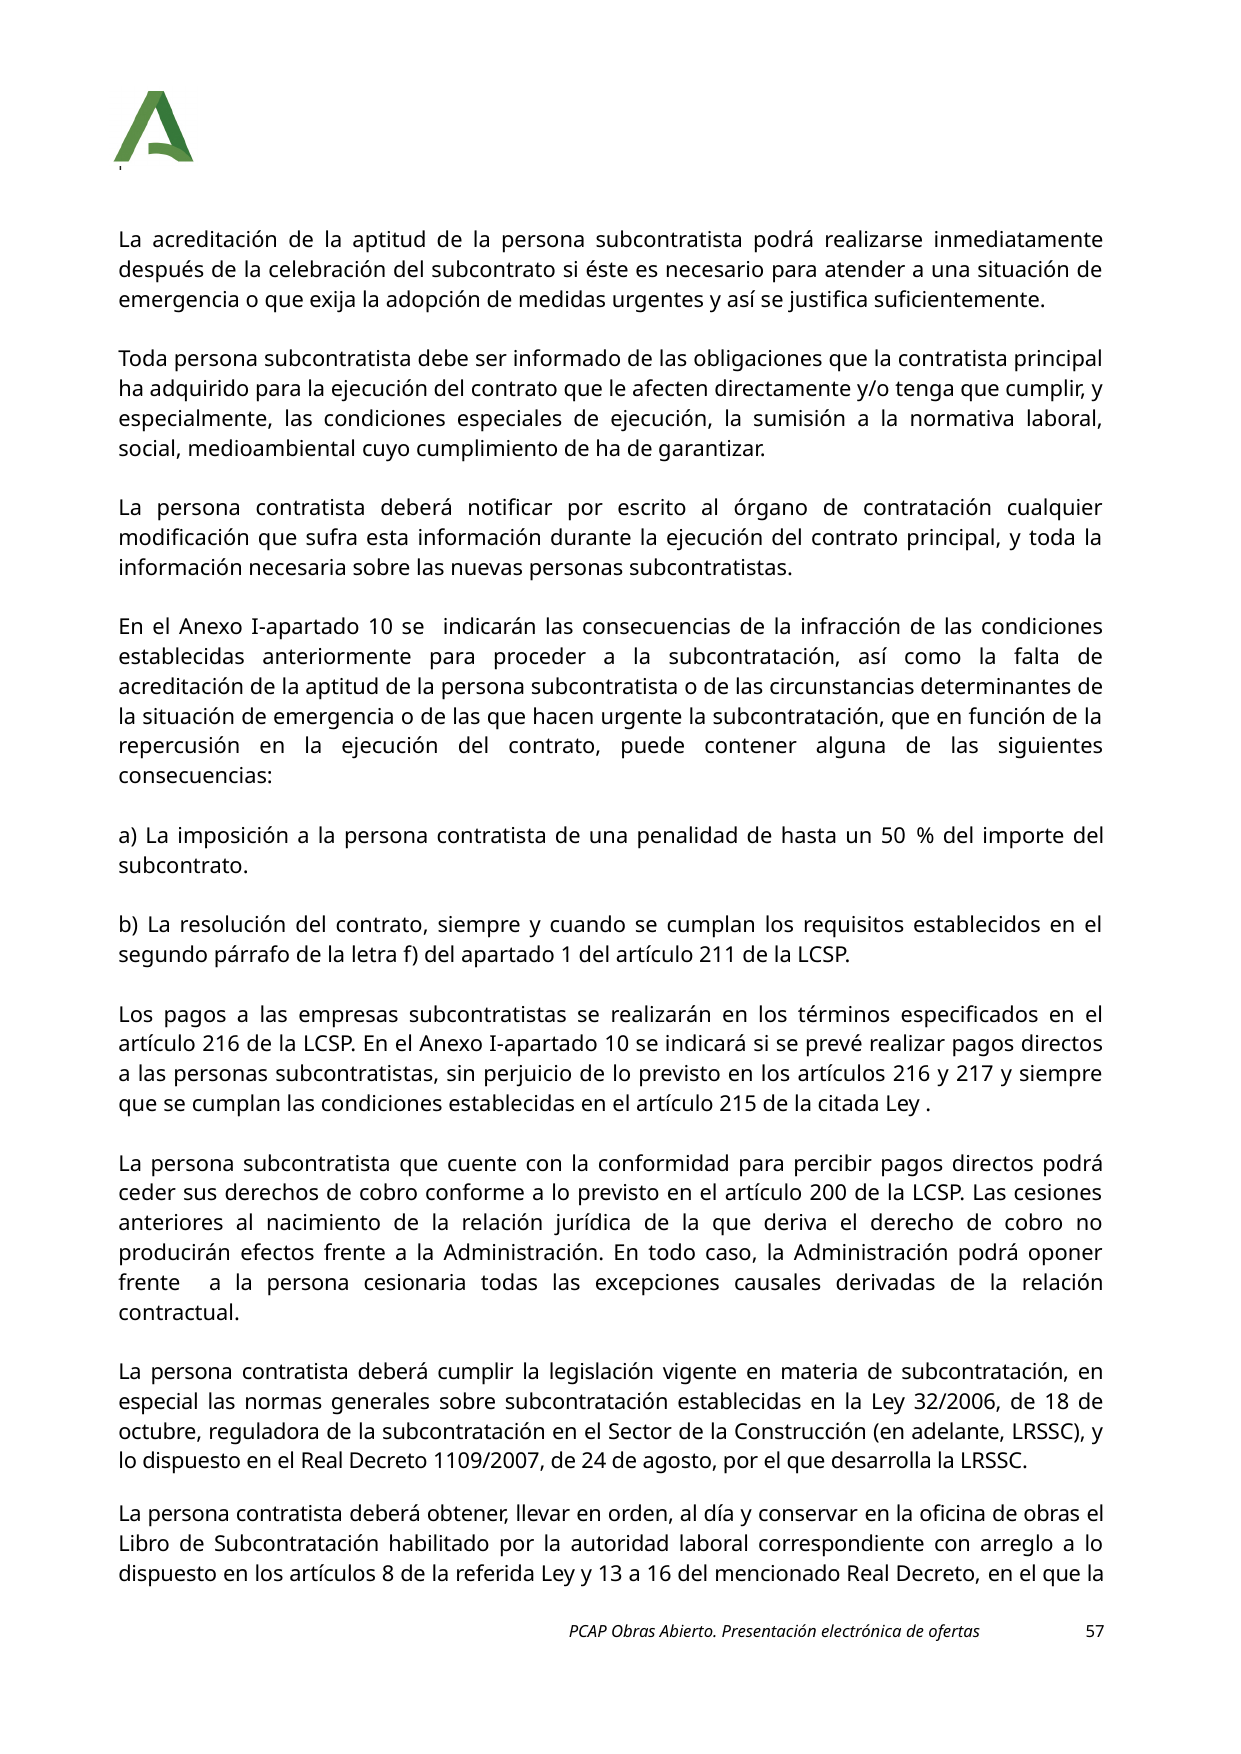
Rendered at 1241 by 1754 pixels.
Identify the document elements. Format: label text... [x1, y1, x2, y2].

text La persona contratista deberá obtener, llevar en orden, al día y conservar en la oficina de obras el Libro de Subcontratación habilitado por la autoridad laboral correspondiente con arreglo a lo dispuesto en los artículos 8 de la referida Ley y 13 a 16 del mencionado Real Decreto, en el que la [118, 1498, 1104, 1587]
picture [109, 86, 198, 166]
text a) La imposición a la persona contratista de una penalidad de hasta un 50 % del importe del subcontrato. [118, 820, 1104, 879]
text La persona contratista deberá cumplir la legislación vigente en materia de subcontratación, en especial las normas generales sobre subcontratación establecidas en la Ley 32/2006, de 18 de octubre, reguladora de la subcontratación en el Sector de la Construcción (en adelante, LRSSC), y lo dispuesto en el Real Decreto 1109/2007, de 24 de agosto, por el que desarrolla la LRSSC. [118, 1356, 1104, 1475]
text En el Anexo I-apartado 10 se indicarán las consecuencias de la infracción de las condiciones establecidas anteriormente para proceder a la subcontratación, así como la falta de acreditación de la aptitud de la persona subcontratista o de las circunstancias determinantes de la situación de emergencia o de las que hacen urgente la subcontratación, que en función de la repercusión en la ejecución del contrato, puede contener alguna de las siguientes consecuencias: [118, 611, 1104, 790]
text Los pagos a las empresas subcontratistas se realizarán en los términos especificados en el artículo 216 de la LCSP. En el Anexo I-apartado 10 se indicará si se prevé realizar pagos directos a las personas subcontratistas, sin perjuicio de lo previsto en los artículos 216 y 217 y siempre que se cumplan las condiciones establecidas en el artículo 215 de la citada Ley . [118, 999, 1104, 1118]
text La persona contratista deberá notificar por escrito al órgano de contratación cualquier modificación que sufra esta información durante la ejecución del contrato principal, y toda la información necesaria sobre las nuevas personas subcontratistas. [118, 492, 1104, 582]
text Toda persona subcontratista debe ser informado de las obligaciones que la contratista principal ha adquirido para la ejecución del contrato que le afecten directamente y/o tenga que cumplir, y especialmente, las condiciones especiales de ejecución, la sumisión a la normativa laboral, social, medioambiental cuyo cumplimiento de ha de garantizar. [118, 343, 1104, 462]
text La persona subcontratista que cuente con la conformidad para percibir pagos directos podrá ceder sus derechos de cobro conforme a lo previsto en el artículo 200 de la LCSP. Las cesiones anteriores al nacimiento de la relación jurídica de la que deriva el derecho de cobro no producirán efectos frente a la Administración. En todo caso, la Administración podrá oponer frente a la persona cesionaria todas las excepciones causales derivadas de la relación contractual. [118, 1148, 1104, 1326]
text La acreditación de la aptitud de la persona subcontratista podrá realizarse inmediatamente después de la celebración del subcontrato si éste es necesario para atender a una situación de emergencia o que exija la adopción de medidas urgentes y así se justifica suficientemente. [118, 224, 1104, 313]
text b) La resolución del contrato, siempre y cuando se cumplan los requisitos establecidos en el segundo párrafo de la letra f) del apartado 1 del artículo 211 de la LCSP. [118, 909, 1104, 969]
